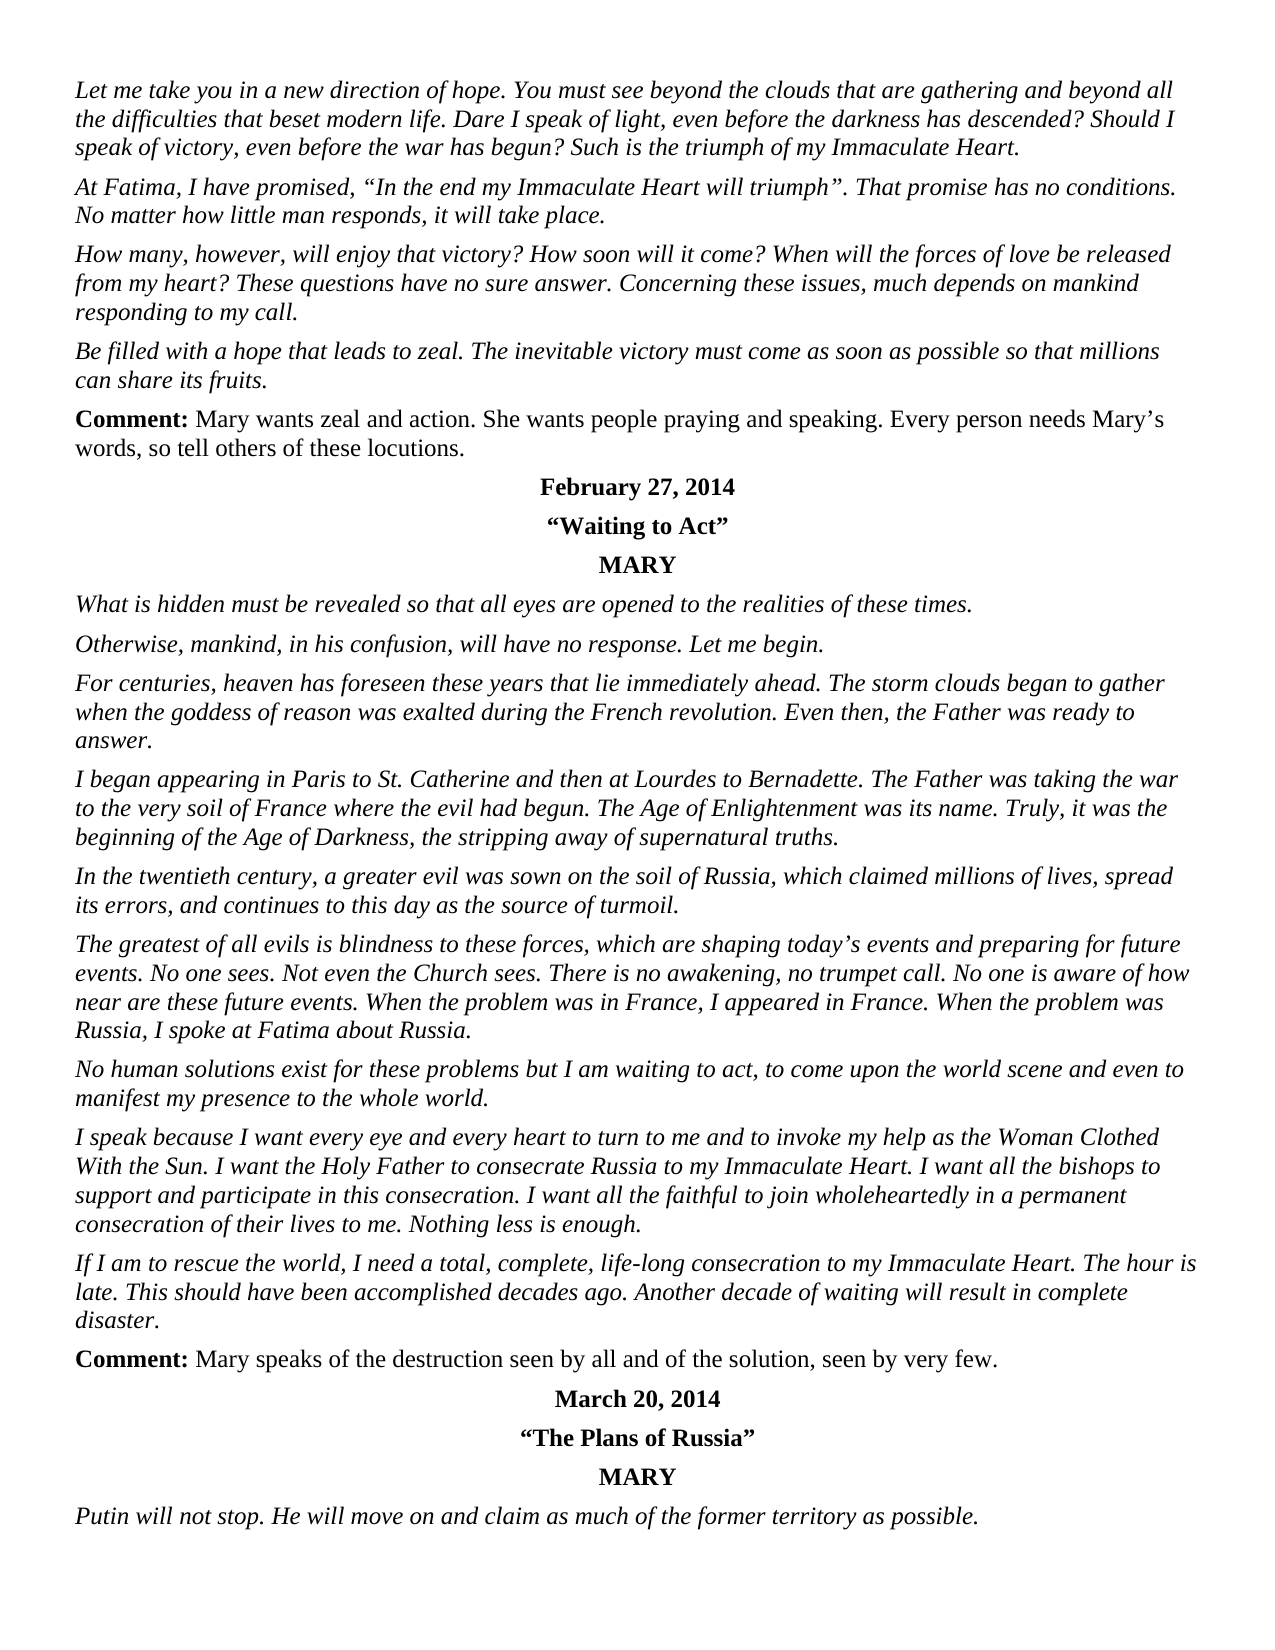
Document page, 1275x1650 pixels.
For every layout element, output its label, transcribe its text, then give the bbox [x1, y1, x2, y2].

text Putin will not stop. He will move on and claim as much of the former territory as possible. [75, 1501, 1200, 1530]
text The greatest of all evils is blindness to these forces, which are shaping today’s events and preparing for future events. No one sees. Not even the Church sees. There is no awakening, no trumpet call. No one is aware of how near are these future events. When the problem was in France, I appeared in France. When the problem was Russia, I spoke at Fatima about Russia. [75, 929, 1200, 1044]
text For centuries, heaven has foreseen these years that lie immediately ahead. The storm clouds began to gather when the goddess of reason was exalted during the French revolution. Even then, the Father was ready to answer. [75, 668, 1200, 754]
text At Fatima, I have promised, “In the end my Immaculate Heart will triumph”. That promise has no conditions. No matter how little man responds, it will take place. [75, 172, 1200, 229]
text Comment: Mary speaks of the destruction seen by all and of the solution, seen by very few. [75, 1344, 1200, 1373]
text No human solutions exist for these problems but I am waiting to act, to come upon the world scene and even to manifest my presence to the whole world. [75, 1054, 1200, 1112]
text Be filled with a hope that leads to zeal. The inevitable victory must come as soon as possible so that millions can share its fruits. [75, 336, 1200, 394]
text Comment: Mary wants zeal and action. She wants people praying and speaking. Every person needs Mary’s words, so tell others of these locutions. [75, 404, 1200, 462]
text MARY [75, 550, 1200, 579]
text What is hidden must be revealed so that all eyes are opened to the realities of these times. [75, 589, 1200, 618]
text February 27, 2014 [75, 472, 1200, 501]
text MARY [75, 1462, 1200, 1491]
text How many, however, will enjoy that victory? How soon will it come? When will the forces of love be released from my heart? These questions have no sure answer. Concerning these issues, much depends on mankind responding to my call. [75, 239, 1200, 326]
text If I am to rescue the world, I need a total, complete, life-long consecration to my Immaculate Heart. The hour is late. This should have been accomplished decades ago. Another decade of waiting will result in complete disaster. [75, 1248, 1200, 1334]
text “The Plans of Russia” [75, 1423, 1200, 1452]
text I speak because I want every eye and every heart to turn to me and to invoke my help as the Woman Clothed With the Sun. I want the Holy Father to consecrate Russia to my Immaculate Heart. I want all the bishops to support and participate in this consecration. I want all the faithful to join wholeheartedly in a permanent consecration of their lives to me. Nothing less is enough. [75, 1122, 1200, 1237]
text I began appearing in Paris to St. Catherine and then at Lourdes to Bernadette. The Father was taking the war to the very soil of France where the evil had begun. The Age of Enlightenment was its name. Truly, it was the beginning of the Age of Darkness, the stripping away of supernatural truths. [75, 764, 1200, 851]
text March 20, 2014 [75, 1384, 1200, 1412]
text Otherwise, mankind, in his confusion, will have no response. Let me begin. [75, 629, 1200, 657]
text Let me take you in a new direction of hope. You must see beyond the clouds that are gathering and beyond all the difficulties that beset modern life. Dare I speak of light, even before the darkness has descended? Should I speak of victory, even before the war has begun? Such is the triumph of my Immaculate Heart. [75, 75, 1200, 161]
text In the twentieth century, a greater evil was sown on the soil of Russia, which claimed millions of lives, spread its errors, and continues to this day as the source of turmoil. [75, 861, 1200, 919]
text “Waiting to Act” [75, 511, 1200, 540]
